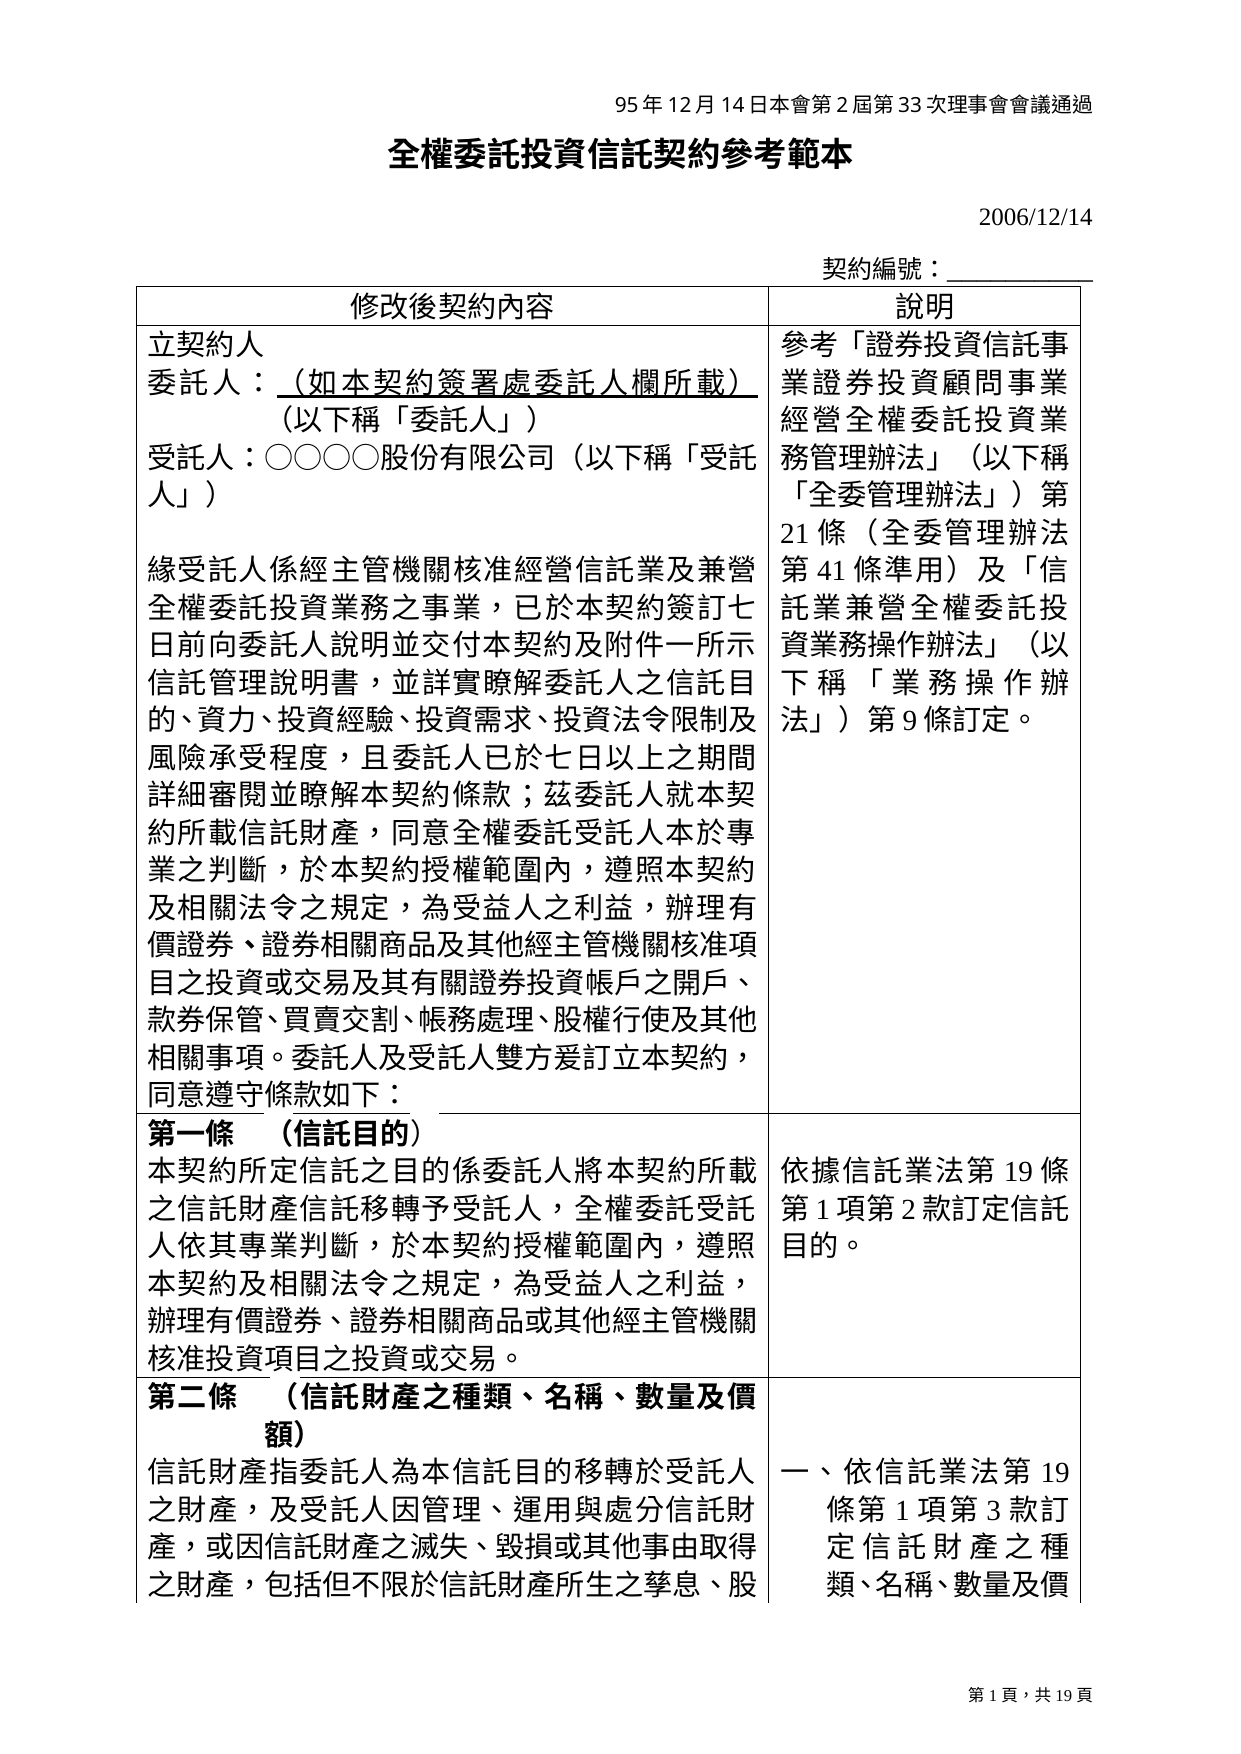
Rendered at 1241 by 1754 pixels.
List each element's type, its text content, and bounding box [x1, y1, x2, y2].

table_header 說明 [769, 287, 1080, 324]
text 2006/12/14 [148, 203, 1092, 231]
table_cell 一、依信託業法第19條第1項第3款訂定信託財產之種類、名稱、數量及價 [769, 1453, 1080, 1603]
text 全權委託投資信託契約參考範本 [148, 127, 1092, 176]
table_header 修改後契約內容 [137, 287, 768, 324]
table_cell 信託財產指委託人為本信託目的移轉於受託人之財產，及受託人因管理、運用與處分信託財產，或因信託財產之滅失、毀損或其他事由取得之財產，包括但不限於信託財產所生之孳息、股 [137, 1453, 768, 1603]
table_cell 第一條 （信託目的） 本契約所定信託之目的係委託人將本契約所載之信託財產信託移轉予受託人，全權委託受託人依其專業判斷，於本契約授權範圍內，遵照本契約及相關法令之規定，為受益人之利益，辦理有價證券、證券相關商品或其他經主管機關核准投資項目之投資或交易。 [137, 1114, 768, 1377]
text 契約編號：__________ [148, 250, 1092, 286]
table_cell 第二條 （信託財產之種類、名稱、數量及價額） [137, 1378, 768, 1453]
table_cell [769, 1378, 1080, 1453]
table_cell 立契約人 委託人：（如本契約簽署處委託人欄所載）（以下稱「委託人」） 受託人：○○○○股份有限公司（以下稱「受託人」） 緣受託人係經主管機關核准經營信託業及兼營全權委託投資業務之事業，已於本契約簽訂七日前向委託人說明並交付本契約及附件一所示信託管理說明書，並詳實瞭解委託人之信託目的、資力、投資經驗、投資需求、投資法令限制及風險承受程度，且委託人已於七日以上之期間詳細審閱並瞭解本契約條款；茲委託人就本契約所載信託財產，同意全權委託受託人本於專業之判斷，於本契約授權範圍內，遵照本契約及相關法令之規定，為受益人之利益，辦理有價證券、證券相關商品及其他經主管機關核准項目之投資或交易及其有關證券投資帳戶之開戶、款券保管、買賣交割、帳務處理、股權行使及其他相關事項。委託人及受託人雙方爰訂立本契約，同意遵守條款如下： [137, 326, 768, 1113]
table_cell 參考「證券投資信託事業證券投資顧問事業經營全權委託投資業務管理辦法」（以下稱「全委管理辦法」）第21條（全委管理辦法第41條準用）及「信託業兼營全權委託投資業務操作辦法」（以下稱「業務操作辦法」）第9條訂定。 [769, 326, 1080, 1113]
table_cell 依據信託業法第19條第1項第2款訂定信託目的。 [769, 1114, 1080, 1377]
